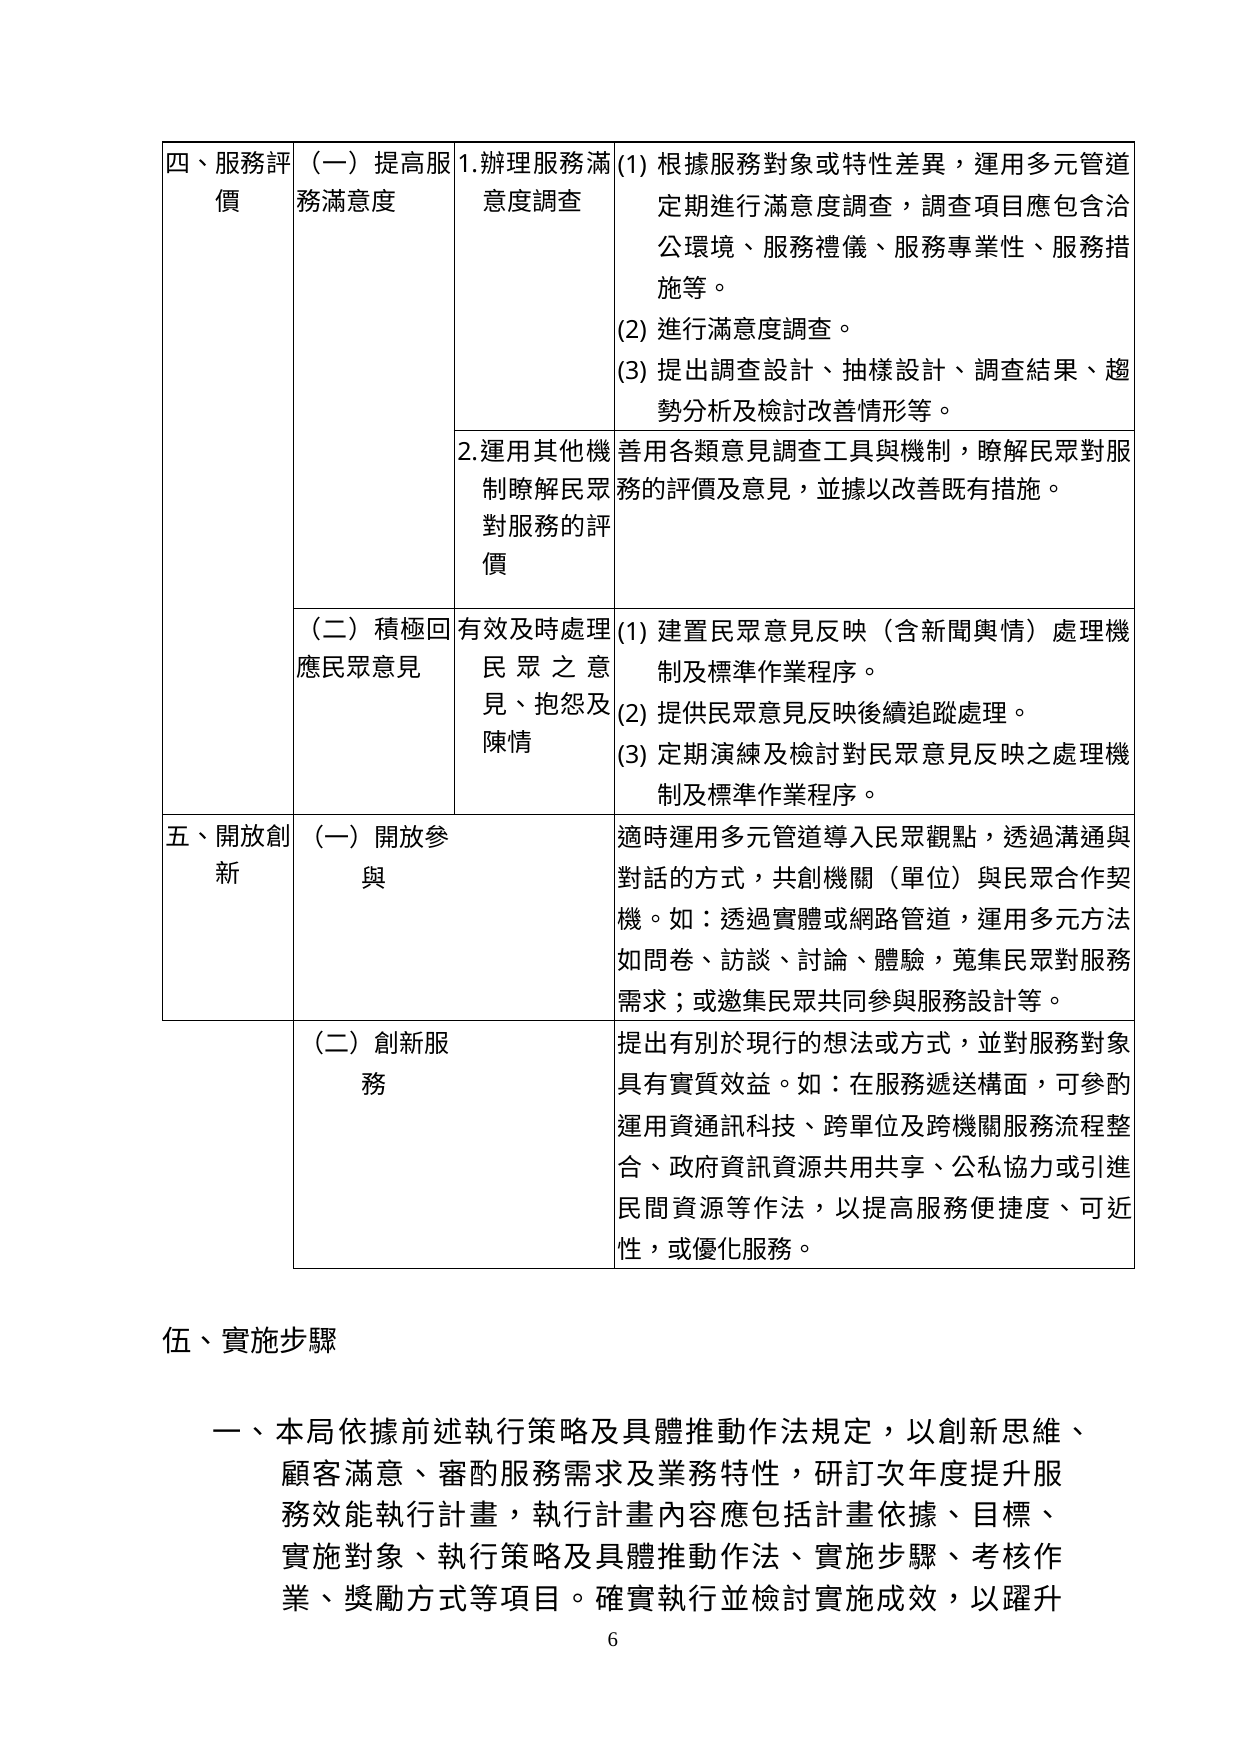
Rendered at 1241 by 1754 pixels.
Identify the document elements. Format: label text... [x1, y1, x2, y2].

table_cell 善用各類意見調查工具與機制，瞭解民眾對服務的評價及意見，並據以改善既有措施。 [615, 431, 1134, 608]
text 一、本局依據前述執行策略及具體推動作法規定，以創新思維、顧客滿意、審酌服務需求及業務特性，研訂次年度提升服務效能執行計畫，執行計畫內容應包括計畫依據、目標、實施對象、執行策略及具體推動作法、實施步驟、考核作業、獎勵方式等項目。確實執行並檢討實施成效，以躍升為民服務品質。 [202, 1409, 1063, 1617]
text 伍、實施步驟 [162, 1298, 1063, 1380]
table_cell 建置民眾意見反映（含新聞輿情）處理機制及標準作業程序。 提供民眾意見反映後續追蹤處理。 定期演練及檢討對民眾意見反映之處理機制及標準作業程序。 [615, 609, 1134, 814]
table_cell 根據服務對象或特性差異，運用多元管道定期進行滿意度調查，調查項目應包含洽公環境、服務禮儀、服務專業性、服務措施等。 進行滿意度調查。 提出調查設計、抽樣設計、調查結果、趨勢分析及檢討改善情形等。 [615, 143, 1134, 430]
table_cell （一）提高服務滿意度 [294, 143, 454, 608]
table_cell 1.辦理服務滿意度調查 [455, 143, 614, 430]
table_cell （二）創新服務 [294, 1021, 454, 1268]
table_cell 四、服務評價 [163, 143, 293, 814]
table_cell （二）積極回應民眾意見 [294, 609, 454, 814]
table_cell [454, 1021, 614, 1268]
table_cell [454, 815, 614, 1020]
table_cell 五、開放創新 [163, 815, 293, 1020]
table_cell 提出有別於現行的想法或方式，並對服務對象具有實質效益。如：在服務遞送構面，可參酌運用資通訊科技、跨單位及跨機關服務流程整合、政府資訊資源共用共享、公私協力或引進民間資源等作法，以提高服務便捷度、可近性，或優化服務。 [615, 1021, 1134, 1268]
table_cell 2.運用其他機制瞭解民眾對服務的評價 [455, 431, 614, 608]
table_cell （一）開放參與 [294, 815, 454, 1020]
table_cell 適時運用多元管道導入民眾觀點，透過溝通與對話的方式，共創機關（單位）與民眾合作契機。如：透過實體或網路管道，運用多元方法如問卷、訪談、討論、體驗，蒐集民眾對服務需求；或邀集民眾共同參與服務設計等。 [615, 815, 1134, 1020]
table_cell 有效及時處理民眾之意見、抱怨及陳情 [455, 609, 614, 814]
